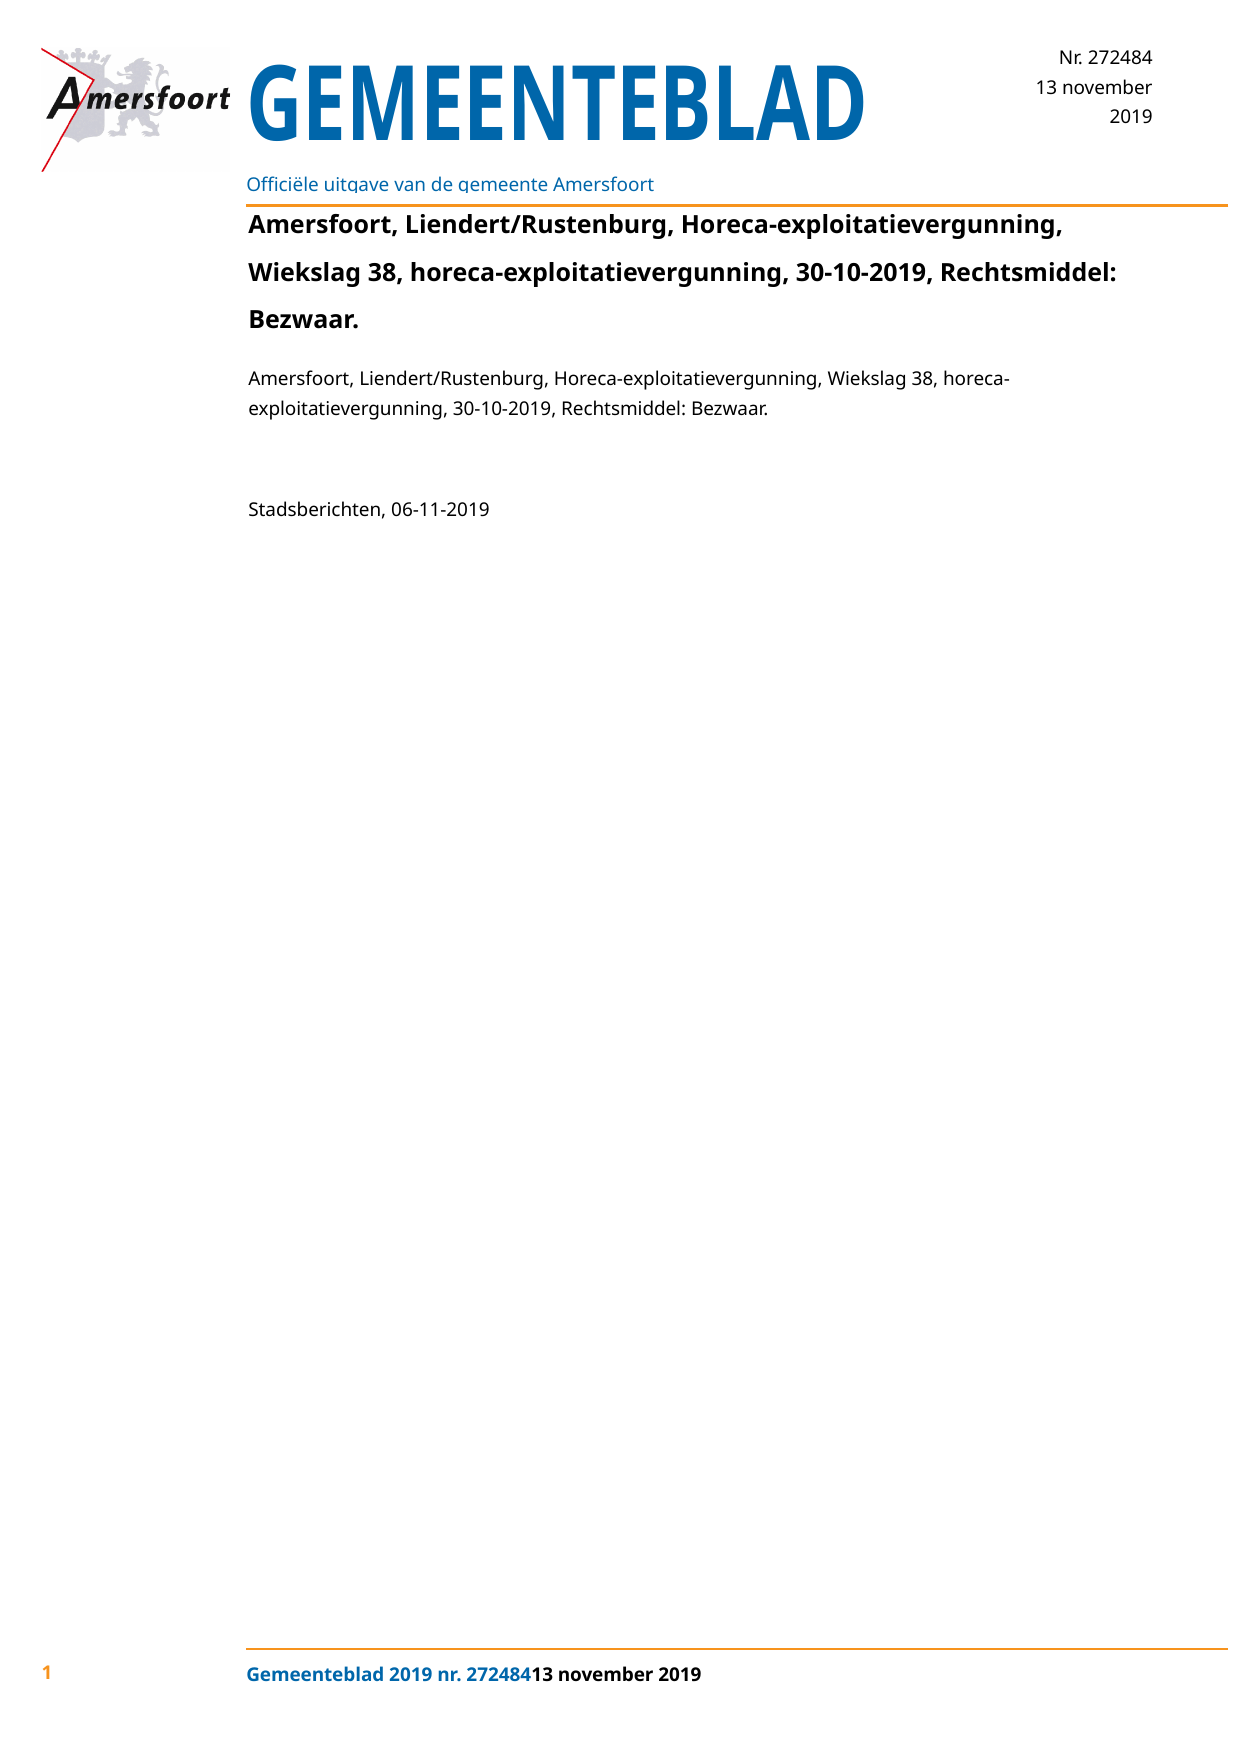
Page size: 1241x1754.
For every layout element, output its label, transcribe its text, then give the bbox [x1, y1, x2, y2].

picture [41, 47, 231, 172]
text Amersfoort, Liendert/Rustenburg, Horeca-exploitatievergunning, Wiekslag 38, horeca-exploitatievergunning, 30-10-2019, Rechtsmiddel: Bezwaar. [248, 366, 1152, 421]
text Amersfoort, Liendert/Rustenburg, Horeca-exploitatievergunning, Wiekslag 38, horeca-exploitatievergunning, 30-10-2019, Rechtsmiddel: Bezwaar. [248, 207, 1152, 336]
text Stadsberichten, 06-11-2019 [248, 496, 1152, 522]
